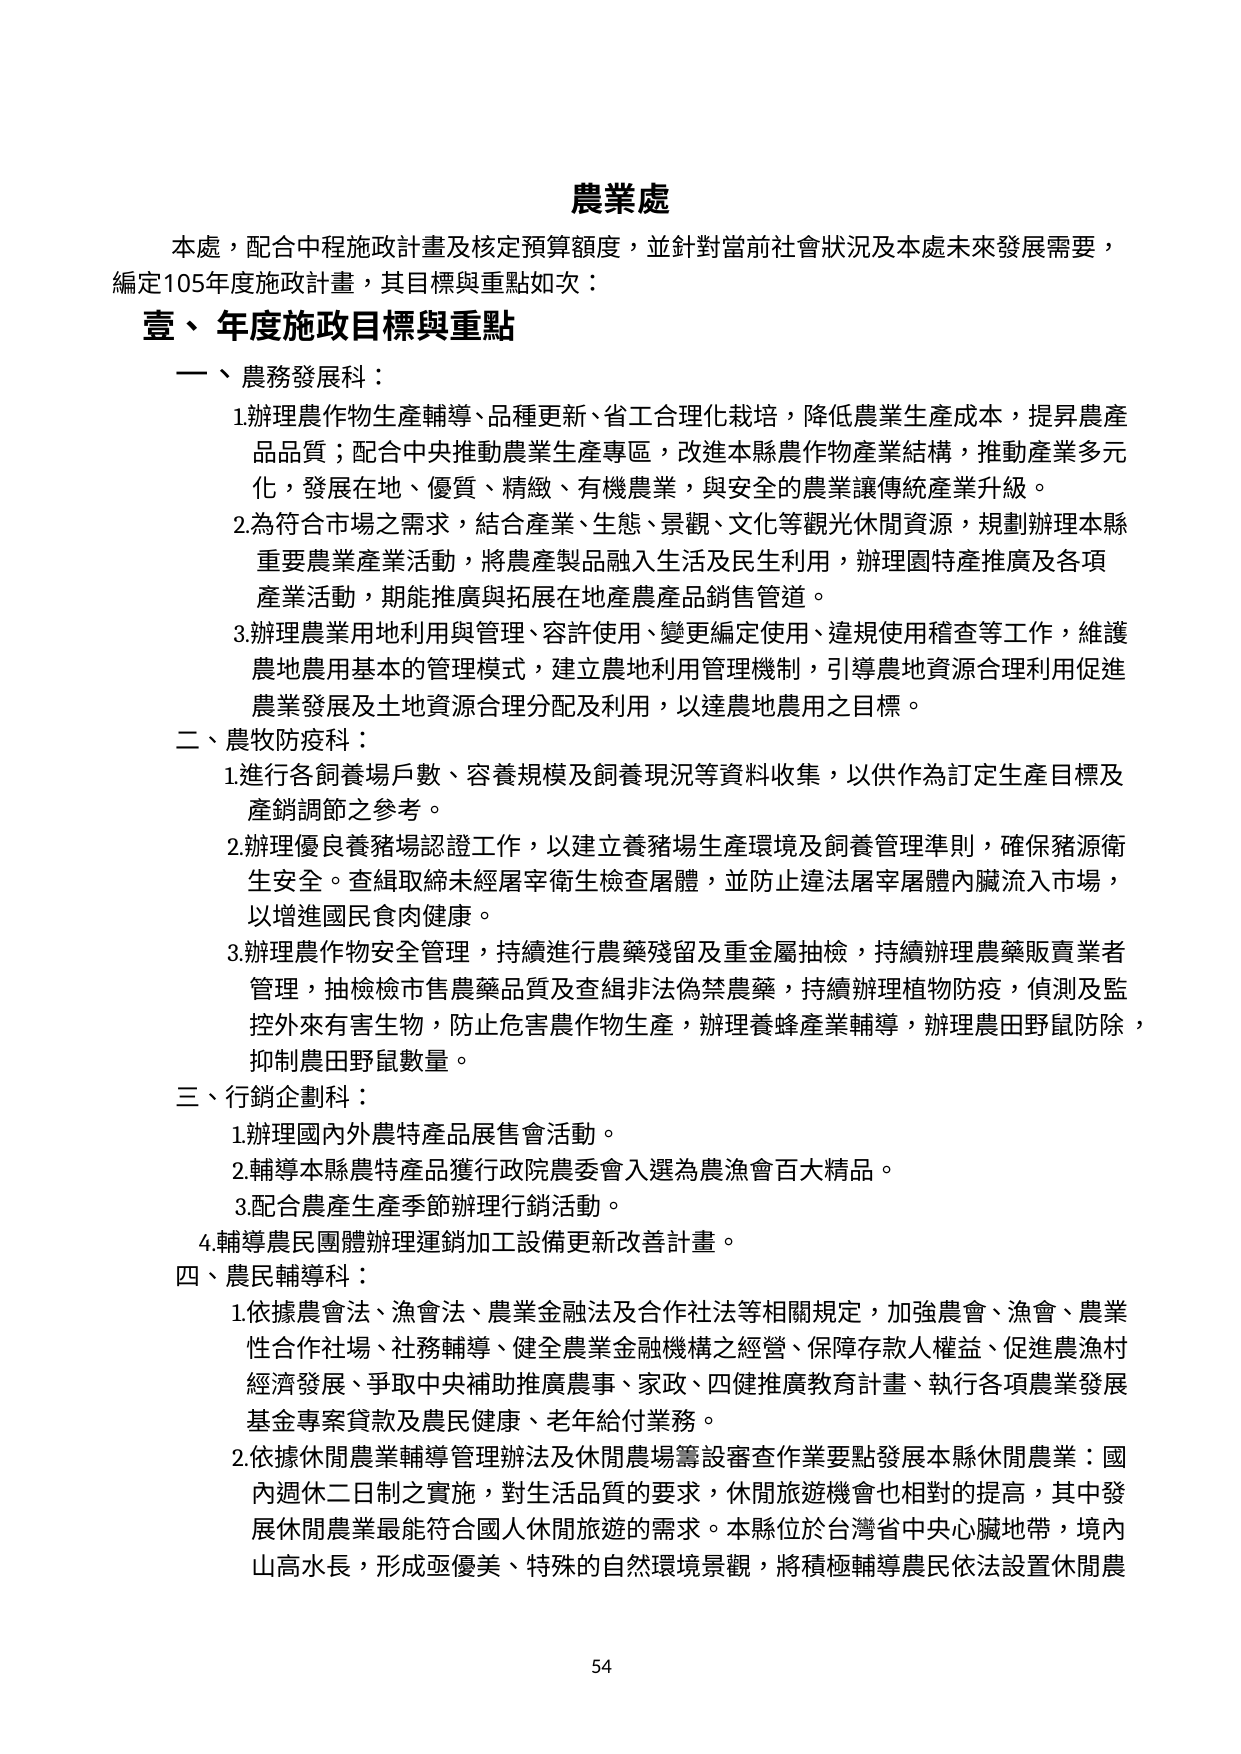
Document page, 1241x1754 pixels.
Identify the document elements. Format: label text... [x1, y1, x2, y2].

text 1.進行各飼養場戶數、容養規模及飼養現況等資料收集，以供作為訂定生產目標及產銷調節之參考。 [224, 756, 1128, 827]
text 1.辦理農作物生產輔導、品種更新、省工合理化栽培，降低農業生產成本，提昇農產品品質；配合中央推動農業生產專區，改進本縣農作物產業結構，推動產業多元化，發展在地、優質、精緻、有機農業，與安全的農業讓傳統產業升級。 [233, 396, 1128, 505]
text 3.配合農產生產季節辦理行銷活動。 [112, 1187, 1128, 1223]
text 1.依據農會法、漁會法、農業金融法及合作社法等相關規定，加強農會、漁會、農業性合作社場、社務輔導、健全農業金融機構之經營、保障存款人權益、促進農漁村經濟發展、爭取中央補助推廣農事、家政、四健推廣教育計畫、執行各項農業發展基金專案貸款及農民健康、老年給付業務。 [232, 1292, 1128, 1437]
text 二、農牧防疫科： [112, 722, 1128, 756]
text 1.辦理國內外農特產品展售會活動。 [232, 1114, 1128, 1150]
subtitle 農業處 [112, 173, 1128, 221]
text 3.辦理農作物安全管理，持續進行農藥殘留及重金屬抽檢，持續辦理農藥販賣業者管理，抽檢檢市售農藥品質及查緝非法偽禁農藥，持續辦理植物防疫，偵測及監控外來有害生物，防止危害農作物生產，辦理養蜂產業輔導，辦理農田野鼠防除，抑制農田野鼠數量。 [227, 933, 1128, 1078]
text 四、農民輔導科： [112, 1259, 1128, 1292]
text 2.輔導本縣農特產品獲行政院農委會入選為農漁會百大精品。 [232, 1150, 1128, 1187]
text 2.依據休閒農業輔導管理辦法及休閒農場籌設審查作業要點發展本縣休閒農業：國內週休二日制之實施，對生活品質的要求，休閒旅遊機會也相對的提高，其中發展休閒農業最能符合國人休閒旅遊的需求。本縣位於台灣省中央心臟地帶，境內山高水長，形成亟優美、特殊的自然環境景觀，將積極輔導農民依法設置休閒農 [232, 1437, 1128, 1582]
text 3.辦理農業用地利用與管理、容許使用、變更編定使用、違規使用稽查等工作，維護農地農用基本的管理模式，建立農地利用管理機制，引導農地資源合理利用促進農業發展及土地資源合理分配及利用，以達農地農用之目標。 [233, 614, 1128, 722]
text 本處，配合中程施政計畫及核定預算額度，並針對當前社會狀況及本處未來發展需要，編定105年度施政計畫，其目標與重點如次： [112, 227, 1128, 300]
text 4.輔導農民團體辦理運銷加工設備更新改善計畫。 [171, 1223, 1128, 1259]
text 三、行銷企劃科： [112, 1078, 1094, 1114]
text 2.為符合市場之需求，結合產業、生態、景觀、文化等觀光休閒資源，規劃辦理本縣重要農業產業活動，將農產製品融入生活及民生利用，辦理園特產推廣及各項產業活動，期能推廣與拓展在地產農產品銷售管道。 [233, 505, 1128, 614]
text 2.辦理優良養豬場認證工作，以建立養豬場生產環境及飼養管理準則，確保豬源衛生安全。查緝取締未經屠宰衛生檢查屠體，並防止違法屠宰屠體內臟流入市場，以增進國民食肉健康。 [227, 827, 1128, 933]
text 一、農務發展科： [175, 348, 1128, 396]
subtitle 年度施政目標與重點 [142, 300, 1128, 348]
